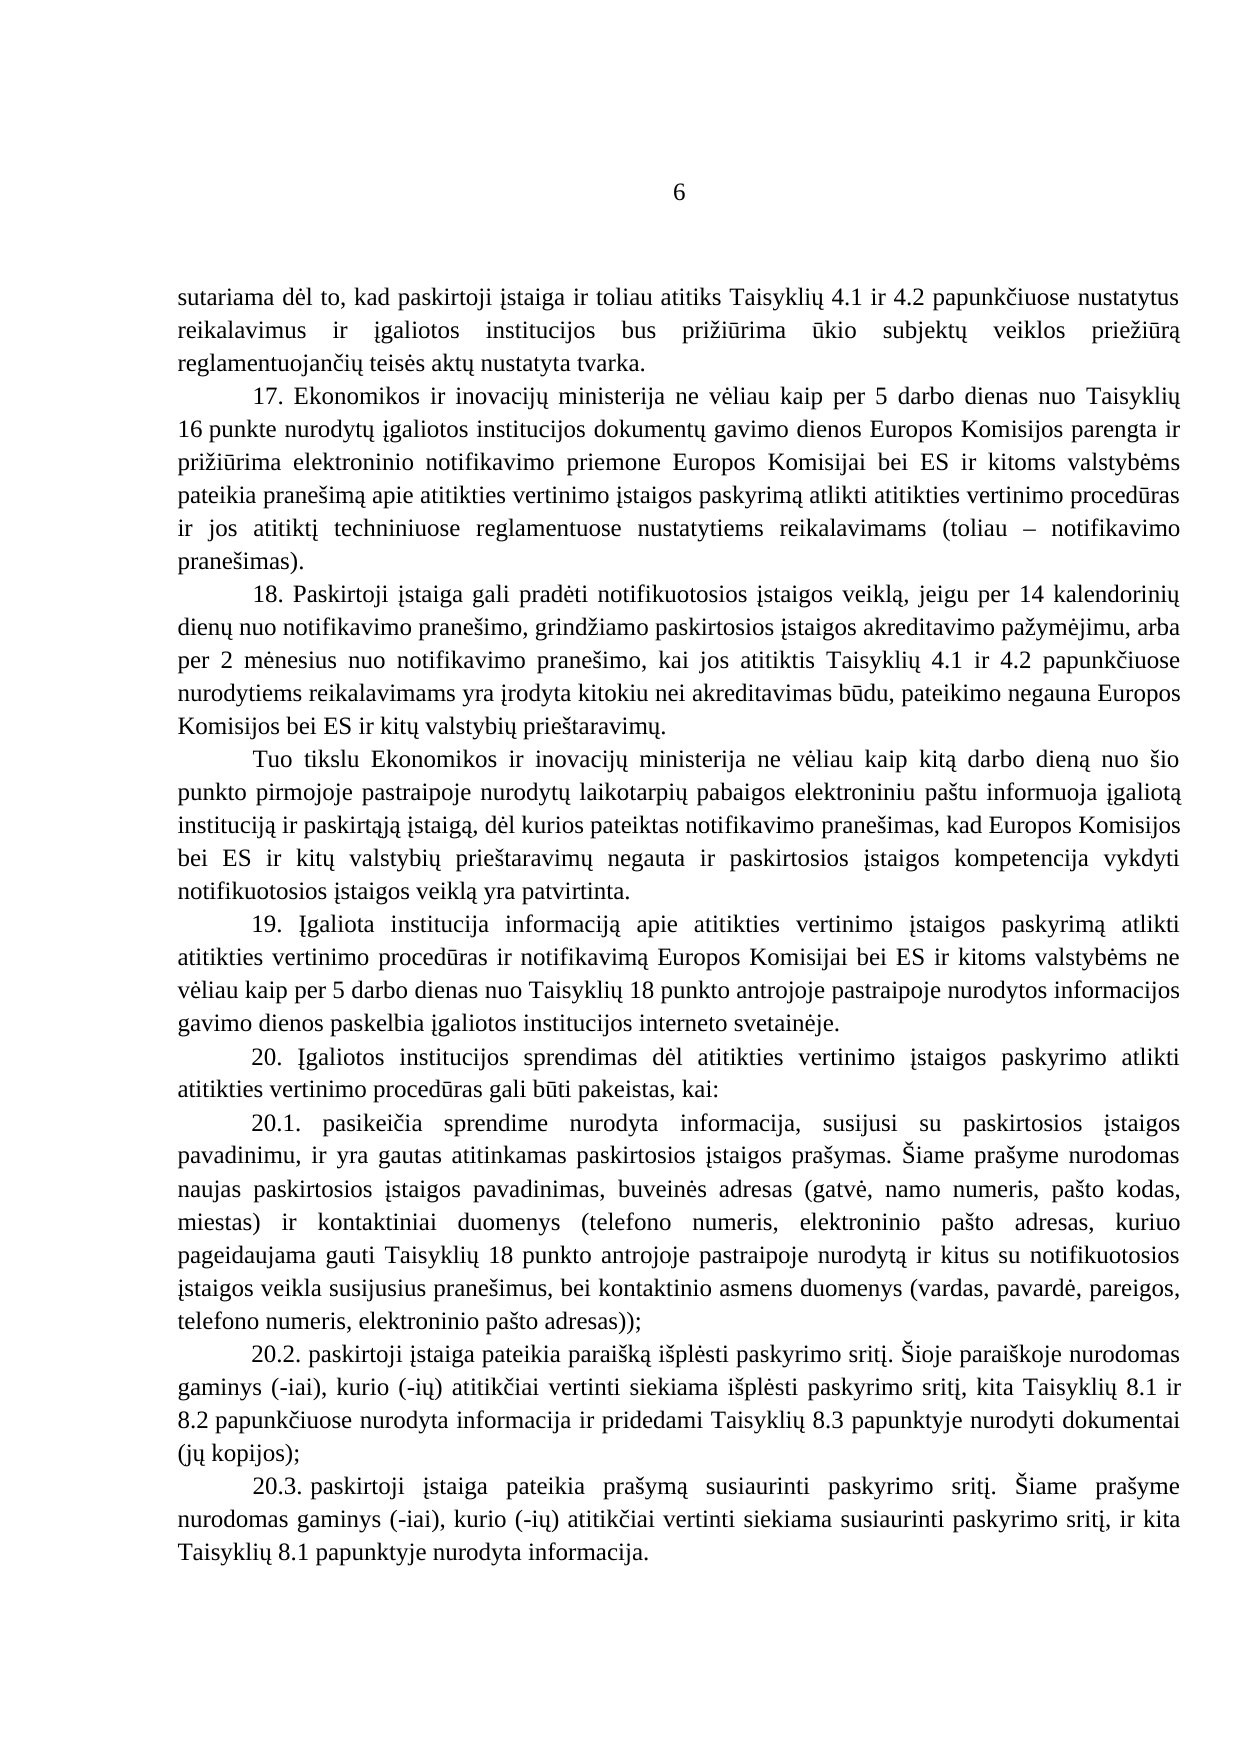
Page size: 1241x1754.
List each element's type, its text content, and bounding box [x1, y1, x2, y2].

text 18. Paskirtoji įstaiga gali pradėti notifikuotosios įstaigos veiklą, jeigu per 14 kalendorinių dienų nuo notifikavimo pranešimo, grindžiamo paskirtosios įstaigos akreditavimo pažymėjimu, arba per 2 mėnesius nuo notifikavimo pranešimo, kai jos atitiktis Taisyklių 4.1 ir 4.2 papunkčiuose nurodytiems reikalavimams yra įrodyta kitokiu nei akreditavimas būdu, pateikimo negauna Europos Komisijos bei ES ir kitų valstybių prieštaravimų. [177, 579, 1181, 740]
text 20.1. pasikeičia sprendime nurodyta informacija, susijusi su paskirtosios įstaigos pavadinimu, ir yra gautas atitinkamas paskirtosios įstaigos prašymas. Šiame prašyme nurodomas naujas paskirtosios įstaigos pavadinimas, buveinės adresas (gatvė, namo numeris, pašto kodas, miestas) ir kontaktiniai duomenys (telefono numeris, elektroninio pašto adresas, kuriuo pageidaujama gauti Taisyklių 18 punkto antrojoje pastraipoje nurodytą ir kitus su notifikuotosios įstaigos veikla susijusius pranešimus, bei kontaktinio asmens duomenys (vardas, pavardė, pareigos, telefono numeris, elektroninio pašto adresas)); [177, 1108, 1181, 1334]
text 20.3. paskirtoji įstaiga pateikia prašymą susiaurinti paskyrimo sritį. Šiame prašyme nurodomas gaminys (-iai), kurio (-ių) atitikčiai vertinti siekiama susiaurinti paskyrimo sritį, ir kita Taisyklių 8.1 papunktyje nurodyta informacija. [177, 1471, 1181, 1566]
text 17. Ekonomikos ir inovacijų ministerija ne vėliau kaip per 5 darbo dienas nuo Taisyklių 16 punkte nurodytų įgaliotos institucijos dokumentų gavimo dienos Europos Komisijos parengta ir prižiūrima elektroninio notifikavimo priemone Europos Komisijai bei ES ir kitoms valstybėms pateikia pranešimą apie atitikties vertinimo įstaigos paskyrimą atlikti atitikties vertinimo procedūras ir jos atitiktį techniniuose reglamentuose nustatytiems reikalavimams (toliau – notifikavimo pranešimas). [177, 381, 1181, 575]
text Tuo tikslu Ekonomikos ir inovacijų ministerija ne vėliau kaip kitą darbo dieną nuo šio punkto pirmojoje pastraipoje nurodytų laikotarpių pabaigos elektroniniu paštu informuoja įgaliotą instituciją ir paskirtąją įstaigą, dėl kurios pateiktas notifikavimo pranešimas, kad Europos Komisijos bei ES ir kitų valstybių prieštaravimų negauta ir paskirtosios įstaigos kompetencija vykdyti notifikuotosios įstaigos veiklą yra patvirtinta. [177, 744, 1181, 905]
text sutariama dėl to, kad paskirtoji įstaiga ir toliau atitiks Taisyklių 4.1 ir 4.2 papunkčiuose nustatytus reikalavimus ir įgaliotos institucijos bus prižiūrima ūkio subjektų veiklos priežiūrą reglamentuojančių teisės aktų nustatyta tvarka. [177, 282, 1181, 377]
text 19. Įgaliota institucija informaciją apie atitikties vertinimo įstaigos paskyrimą atlikti atitikties vertinimo procedūras ir notifikavimą Europos Komisijai bei ES ir kitoms valstybėms ne vėliau kaip per 5 darbo dienas nuo Taisyklių 18 punkto antrojoje pastraipoje nurodytos informacijos gavimo dienos paskelbia įgaliotos institucijos interneto svetainėje. [177, 909, 1181, 1037]
text 20.2. paskirtoji įstaiga pateikia paraišką išplėsti paskyrimo sritį. Šioje paraiškoje nurodomas gaminys (-iai), kurio (-ių) atitikčiai vertinti siekiama išplėsti paskyrimo sritį, kita Taisyklių 8.1 ir 8.2 papunkčiuose nurodyta informacija ir pridedami Taisyklių 8.3 papunktyje nurodyti dokumentai (jų kopijos); [177, 1339, 1181, 1467]
text 20. Įgaliotos institucijos sprendimas dėl atitikties vertinimo įstaigos paskyrimo atlikti atitikties vertinimo procedūras gali būti pakeistas, kai: [177, 1042, 1181, 1103]
